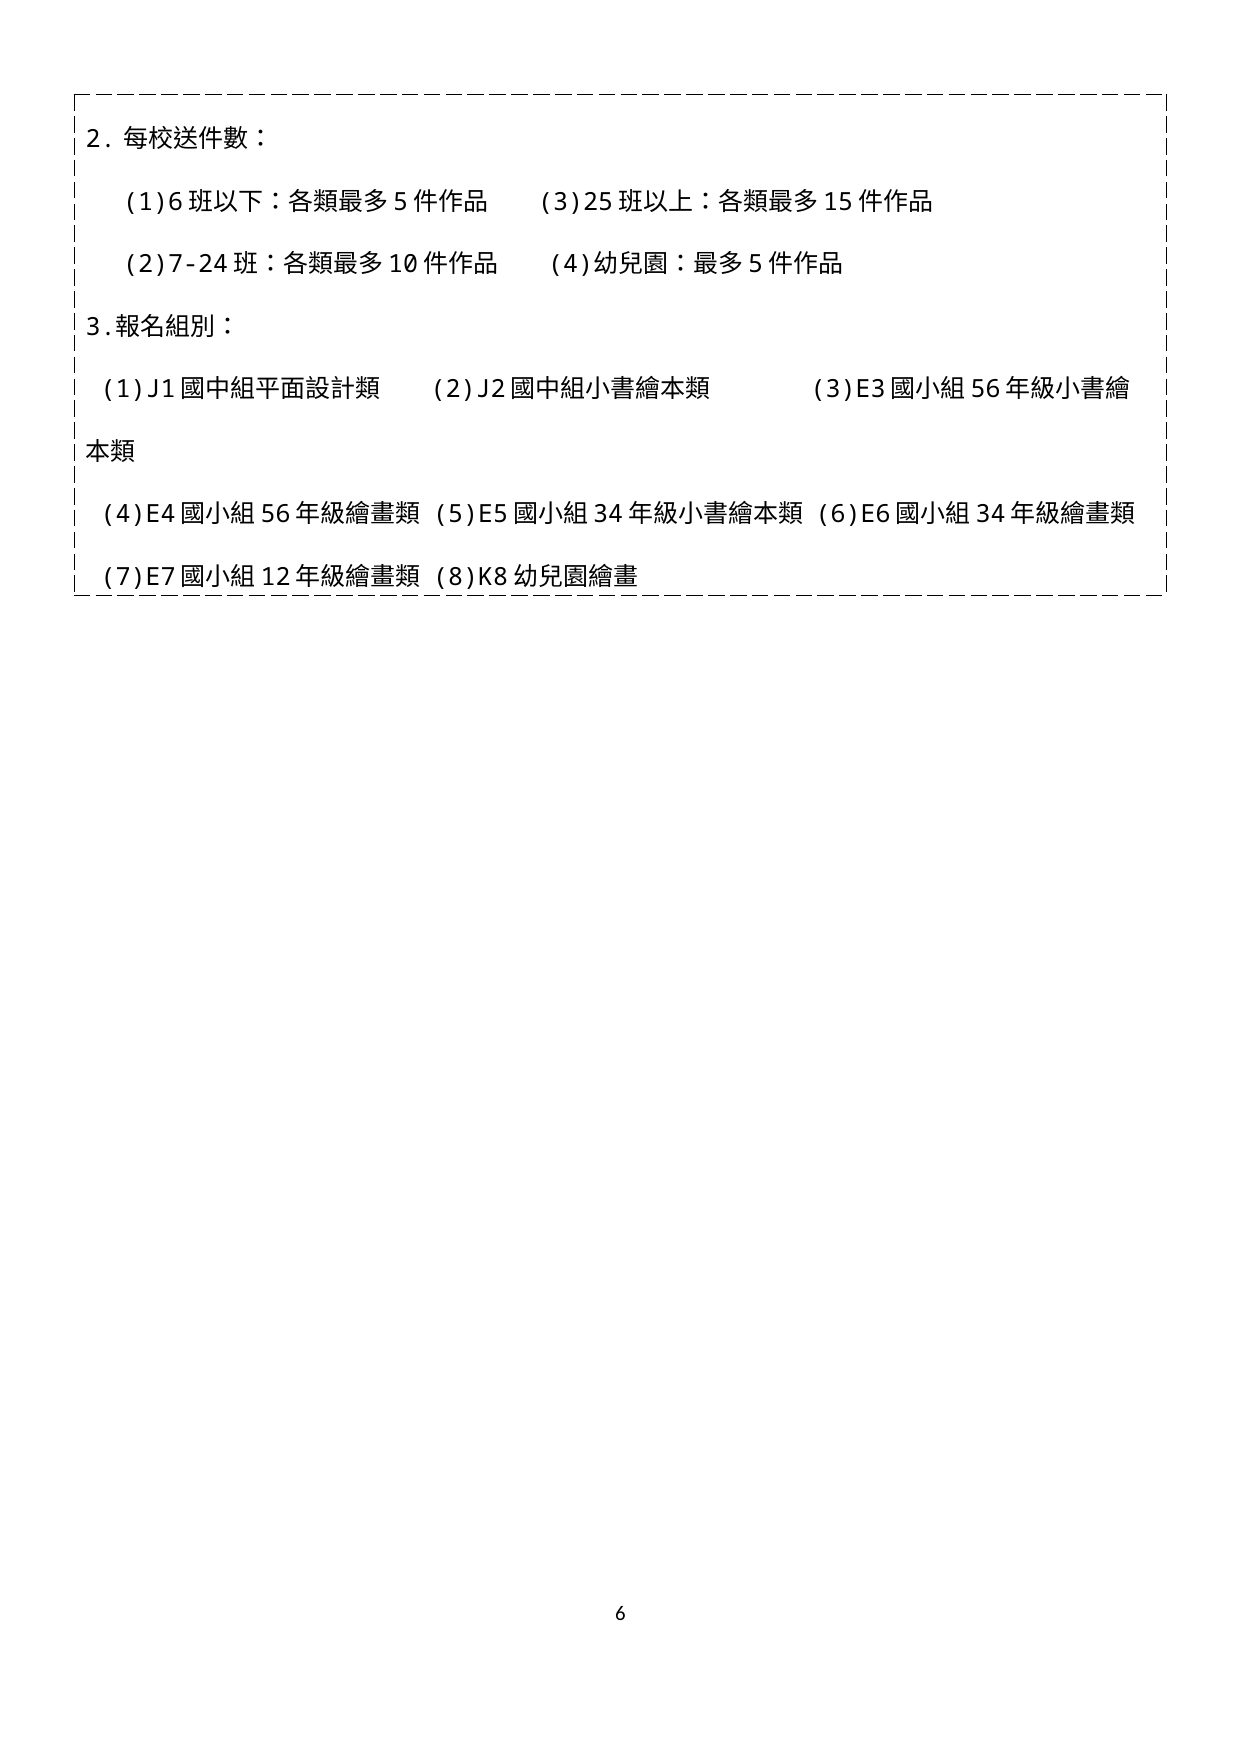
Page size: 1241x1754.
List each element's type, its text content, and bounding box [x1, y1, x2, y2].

table_header 備註： 每人擇一類別，限作品一件，請勿重複送件。 每校送件數： (1)6班以下：各類最多5件作品 (3)25班以上：各類最多15件作品 (2)7-24班：各類最多10件作品 (4)幼兒園：最多5件作品 3.報名組別： (1)J1國中組平面設計類 (2)J2國中組小書繪本類 (3)E3國小組56年級小書繪本類 (4)E4國小組56年級繪畫類 (5)E5國小組34年級小書繪本類 (6)E6國小組34年級繪畫類 (7)E7國小組12年級繪畫類 (8)K8幼兒園繪畫 [74, 94, 1166, 595]
